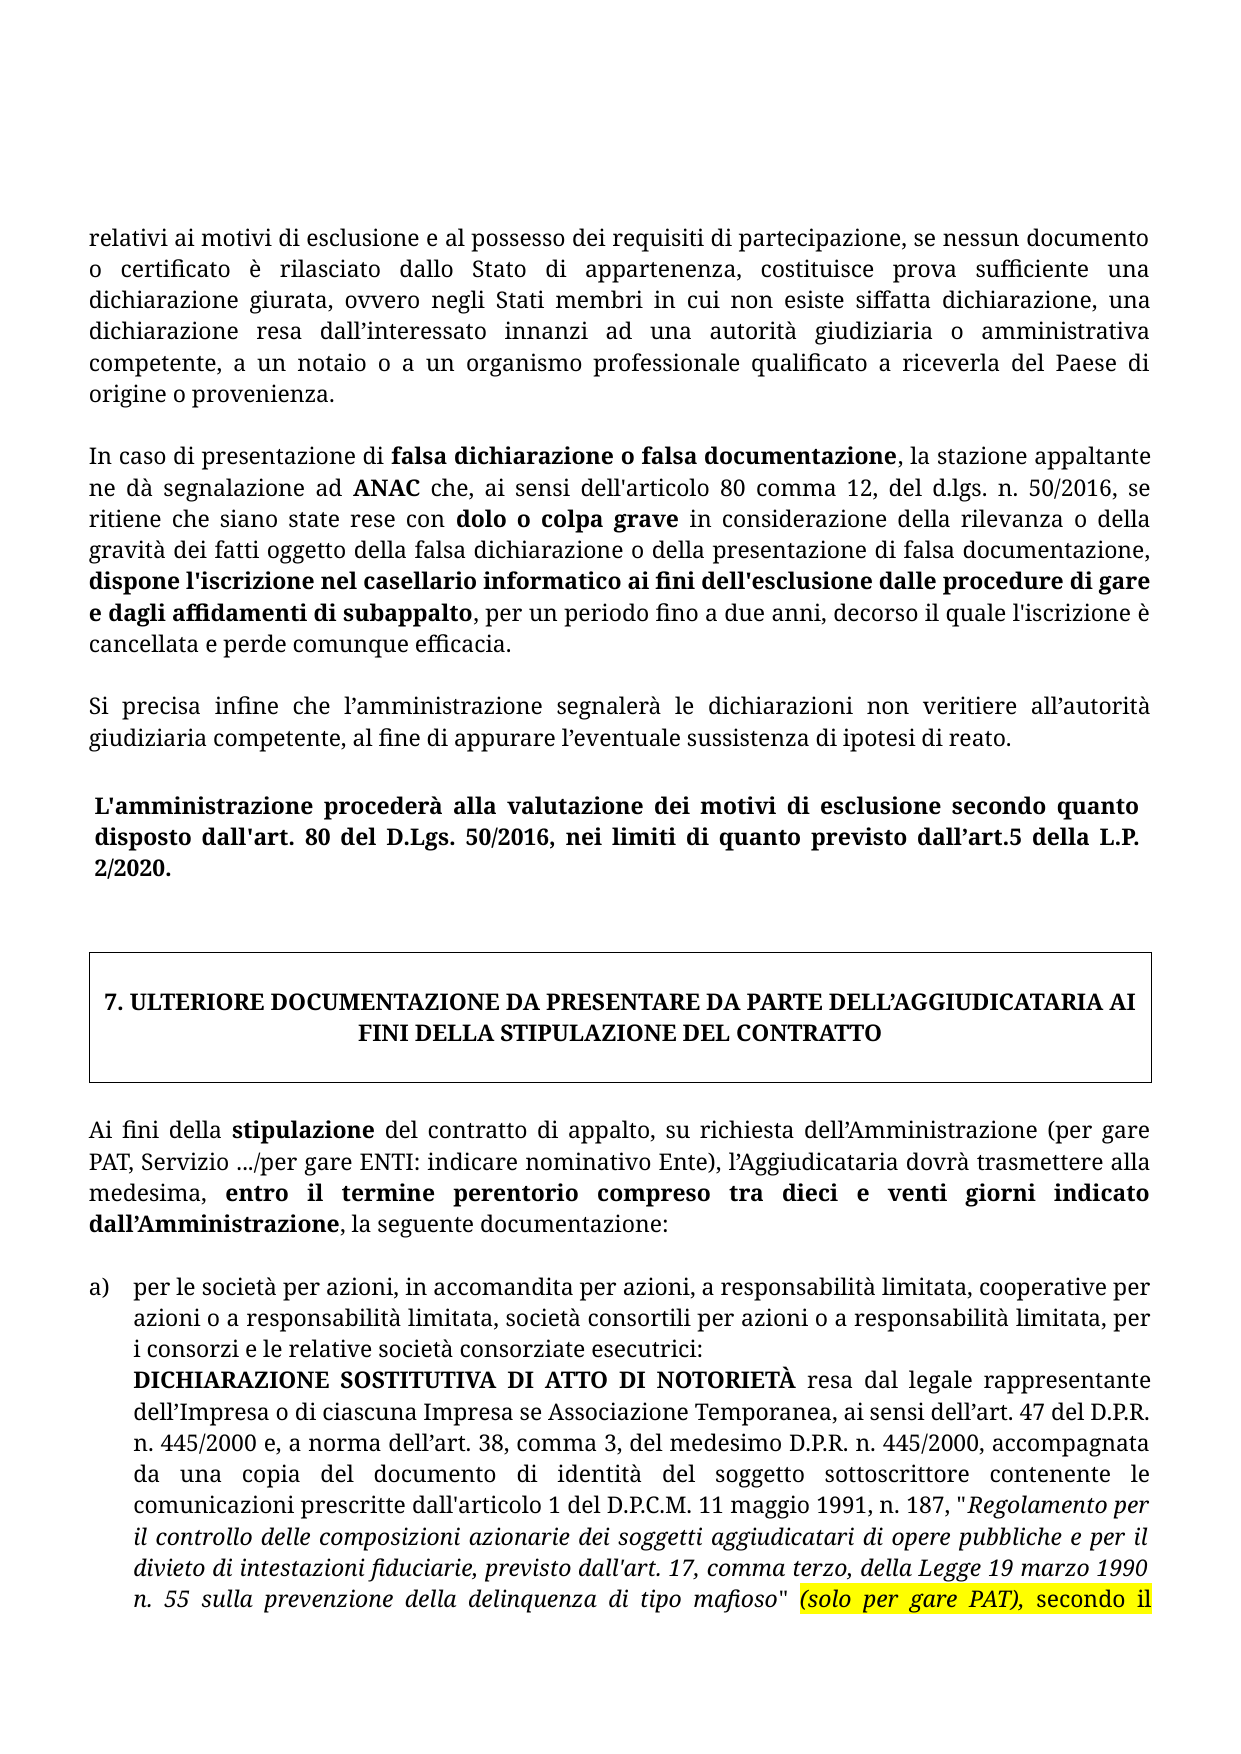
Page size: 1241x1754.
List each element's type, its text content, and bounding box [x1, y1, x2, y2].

text Si precisa infine che l’amministrazione segnalerà le dichiarazioni non veritiere all’autorità giudiziaria competente, al fine di appurare l’eventuale sussistenza di ipotesi di reato. [89, 690, 1152, 753]
text 7. ULTERIORE DOCUMENTAZIONE DA PRESENTARE DA PARTE DELL’AGGIUDICATARIA AI FINI DELLA STIPULAZIONE DEL CONTRATTO [90, 983, 1151, 1049]
text relativi ai motivi di esclusione e al possesso dei requisiti di partecipazione, se nessun documento o certificato è rilasciato dallo Stato di appartenenza, costituisce prova sufficiente una dichiarazione giurata, ovvero negli Stati membri in cui non esiste siffatta dichiarazione, una dichiarazione resa dall’interessato innanzi ad una autorità giudiziaria o amministrativa competente, a un notaio o a un organismo professionale qualificato a riceverla del Paese di origine o provenienza. [89, 222, 1152, 409]
text DICHIARAZIONE SOSTITUTIVA DI ATTO DI NOTORIETÀ resa dal legale rappresentante dell’Impresa o di ciascuna Impresa se Associazione Temporanea, ai sensi dell’art. 47 del D.P.R. n. 445/2000 e, a norma dell’art. 38, comma 3, del medesimo D.P.R. n. 445/2000, accompagnata da una copia del documento di identità del soggetto sottoscrittore contenente le comunicazioni prescritte dall'articolo 1 del D.P.C.M. 11 maggio 1991, n. 187, "Regolamento per il controllo delle composizioni azionarie dei soggetti aggiudicatari di opere pubbliche e per il divieto di intestazioni fiduciarie, previsto dall'art. 17, comma terzo, della Legge 19 marzo 1990 n. 55 sulla prevenzione della delinquenza di tipo mafioso" (solo per gare PAT), secondo il [133, 1364, 1152, 1614]
text a) per le società per azioni, in accomandita per azioni, a responsabilità limitata, cooperative per azioni o a responsabilità limitata, società consortili per azioni o a responsabilità limitata, per i consorzi e le relative società consorziate esecutrici: [89, 1271, 1152, 1364]
text Ai fini della stipulazione del contratto di appalto, su richiesta dell’Amministrazione (per gare PAT, Servizio .../per gare ENTI: indicare nominativo Ente), l’Aggiudicataria dovrà trasmettere alla medesima, entro il termine perentorio compreso tra dieci e venti giorni indicato dall’Amministrazione, la seguente documentazione: [89, 1114, 1152, 1239]
text In caso di presentazione di falsa dichiarazione o falsa documentazione, la stazione appaltante ne dà segnalazione ad ANAC che, ai sensi dell'articolo 80 comma 12, del d.lgs. n. 50/2016, se ritiene che siano state rese con dolo o colpa grave in considerazione della rilevanza o della gravità dei fatti oggetto della falsa dichiarazione o della presentazione di falsa documentazione, dispone l'iscrizione nel casellario informatico ai fini dell'esclusione dalle procedure di gare e dagli affidamenti di subappalto, per un periodo fino a due anni, decorso il quale l'iscrizione è cancellata e perde comunque efficacia. [89, 440, 1152, 659]
table_header L'amministrazione procederà alla valutazione dei motivi di esclusione secondo quanto disposto dall'art. 80 del D.Lgs. 50/2016, nei limiti di quanto previsto dall’art.5 della L.P. 2/2020. [89, 784, 1147, 889]
